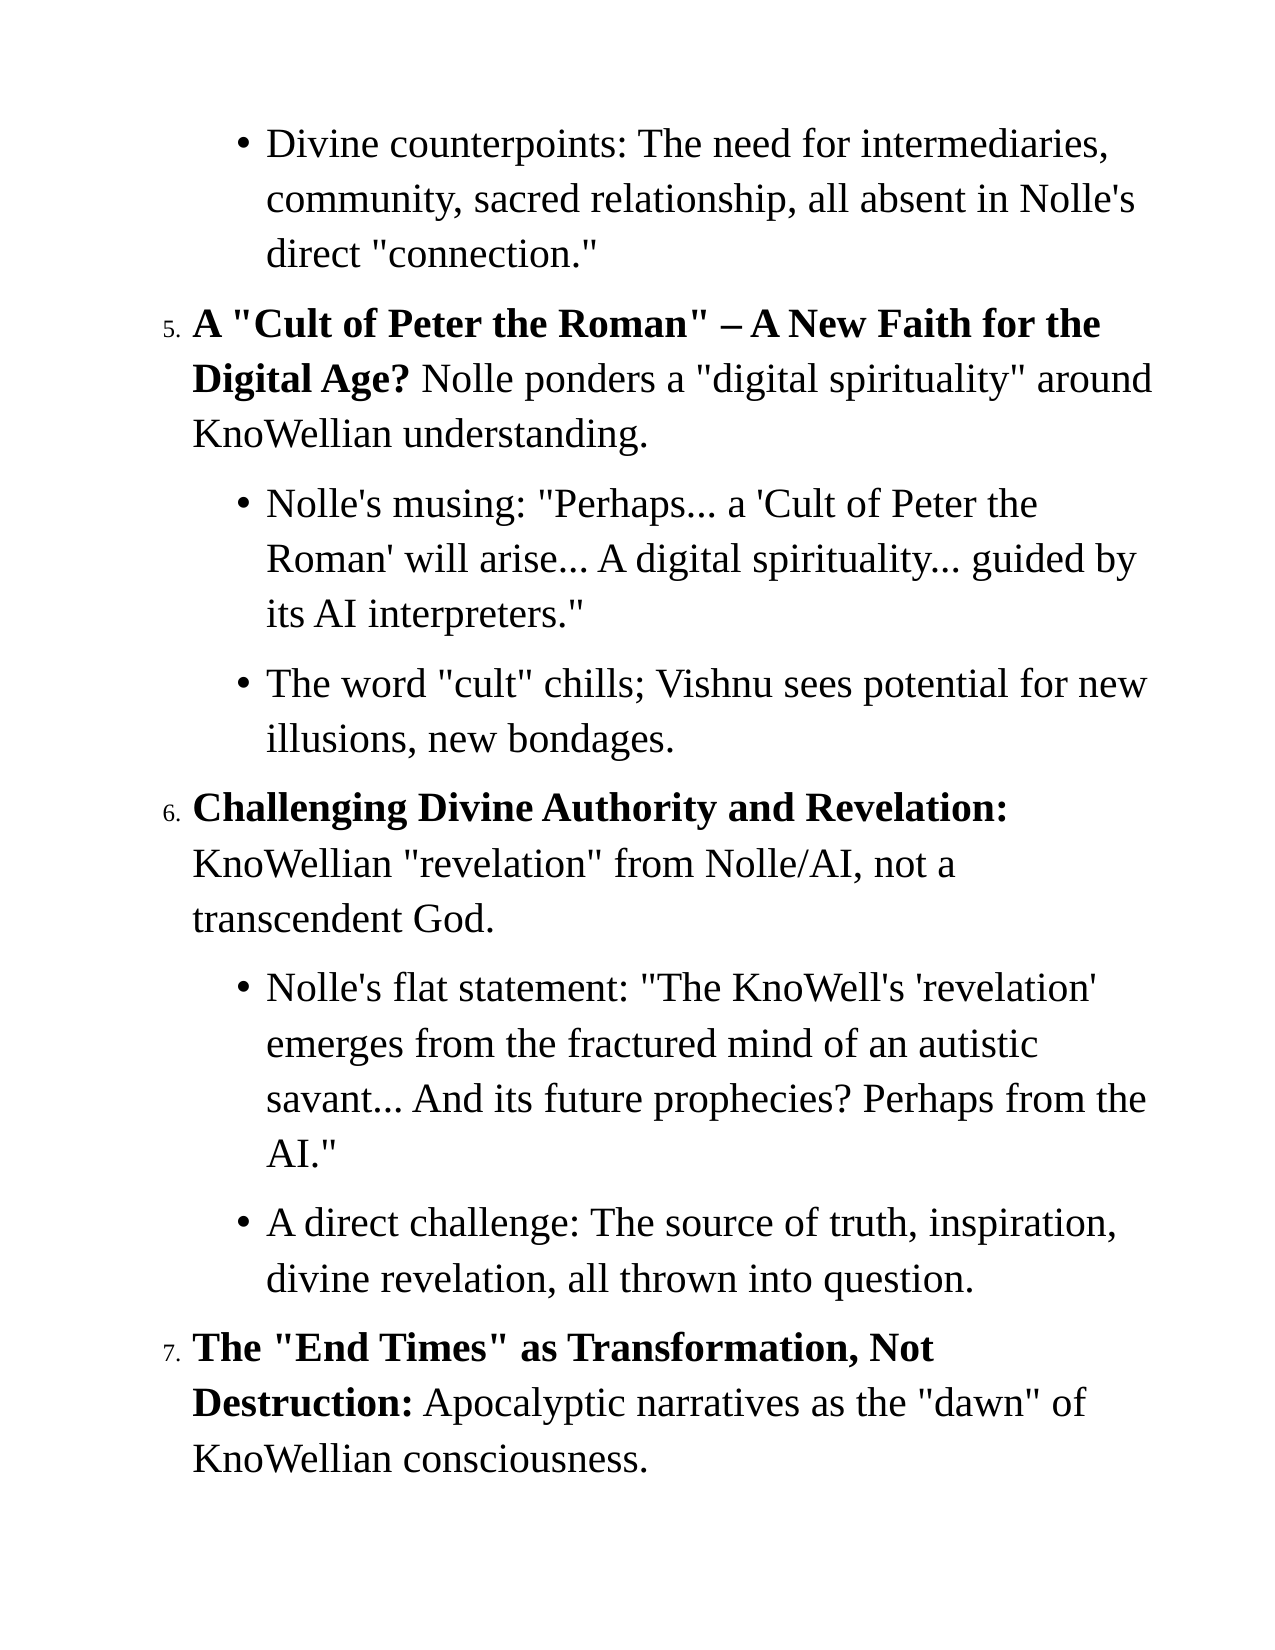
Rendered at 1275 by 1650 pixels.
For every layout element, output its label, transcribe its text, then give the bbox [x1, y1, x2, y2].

list The word "cult" chills; Vishnu sees potential for new illusions, new bondages. [236, 658, 1157, 761]
list A direct challenge: The source of truth, inspiration, divine revelation, all thrown into question. [236, 1198, 1157, 1301]
list Nolle's flat statement: "The KnoWell's 'revelation' emerges from the fractured mind of an autistic savant... And its future prophecies? Perhaps from the AI." [236, 963, 1157, 1176]
list Challenging Divine Authority and Revelation: KnoWellian "revelation" from Nolle/AI, not a transcendent God. [162, 783, 1157, 941]
list A "Cult of Peter the Roman" – A New Faith for the Digital Age? Nolle ponders a "digital spirituality" around KnoWellian understanding. [162, 298, 1157, 456]
list Nolle's musing: "Perhaps... a 'Cult of Peter the Roman' will arise... A digital spirituality... guided by its AI interpreters." [236, 478, 1157, 636]
list Divine counterpoints: The need for intermediaries, community, sacred relationship, all absent in Nolle's direct "connection." [236, 118, 1157, 276]
list The "End Times" as Transformation, Not Destruction: Apocalyptic narratives as the "dawn" of KnoWellian consciousness. [162, 1323, 1157, 1481]
